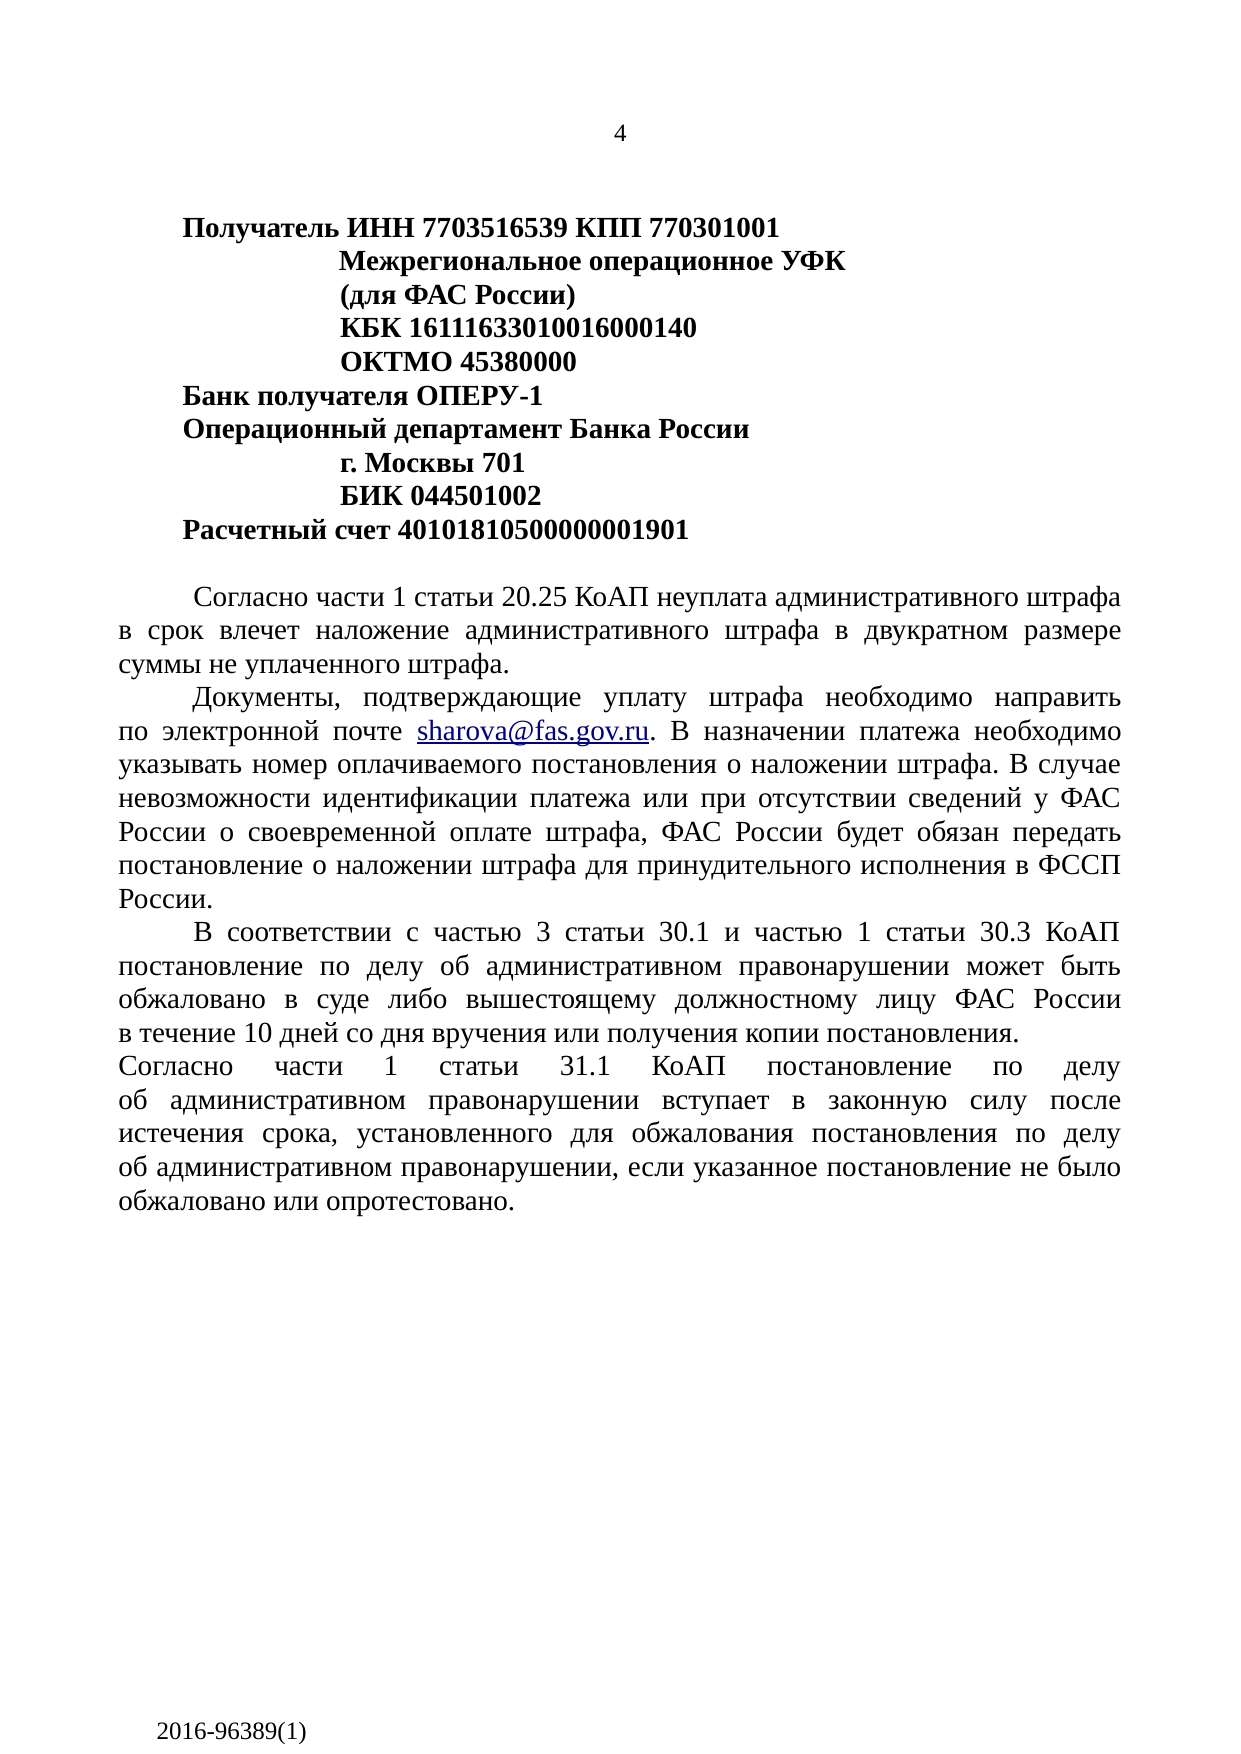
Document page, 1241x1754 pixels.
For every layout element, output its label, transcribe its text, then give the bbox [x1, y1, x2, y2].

text Документы, подтверждающие уплату штрафа необходимо направить по электронной почте sharova@fas.gov.ru. В назначении платежа необходимо указывать номер оплачиваемого постановления о наложении штрафа. В случае невозможности идентификации платежа или при отсутствии сведений у ФАС России о своевременной оплате штрафа, ФАС России будет обязан передать постановление о наложении штрафа для принудительного исполнения в ФССП России. [118, 679, 1122, 914]
text г. Москвы 701 [118, 445, 1122, 478]
text БИК 044501002 [118, 478, 1122, 512]
text Согласно части 1 статьи 20.25 КоАП неуплата административного штрафа в срок влечет наложение административного штрафа в двукратном размере суммы не уплаченного штрафа. [118, 579, 1122, 679]
text ОКТМО 45380000 [118, 344, 1122, 378]
text Согласно части 1 статьи 31.1 КоАП постановление по делу об административном правонарушении вступает в законную силу после истечения срока, установленного для обжалования постановления по делу об административном правонарушении, если указанное постановление не было обжаловано или опротестовано. [118, 1048, 1122, 1216]
text (для ФАС России) [118, 277, 1122, 311]
text Расчетный счет 40101810500000001901 [118, 512, 1122, 545]
text Получатель ИНН 7703516539 КПП 770301001 [118, 210, 1122, 243]
text КБК 16111633010016000140 [118, 311, 1122, 344]
text Банк получателя ОПЕРУ-1 [118, 378, 1122, 411]
text Межрегиональное операционное УФК [118, 243, 1122, 277]
text Операционный департамент Банка России [118, 411, 1122, 445]
text В соответствии с частью 3 статьи 30.1 и частью 1 статьи 30.3 КоАП постановление по делу об административном правонарушении может быть обжаловано в суде либо вышестоящему должностному лицу ФАС России в течение 10 дней со дня вручения или получения копии постановления. [118, 914, 1122, 1048]
